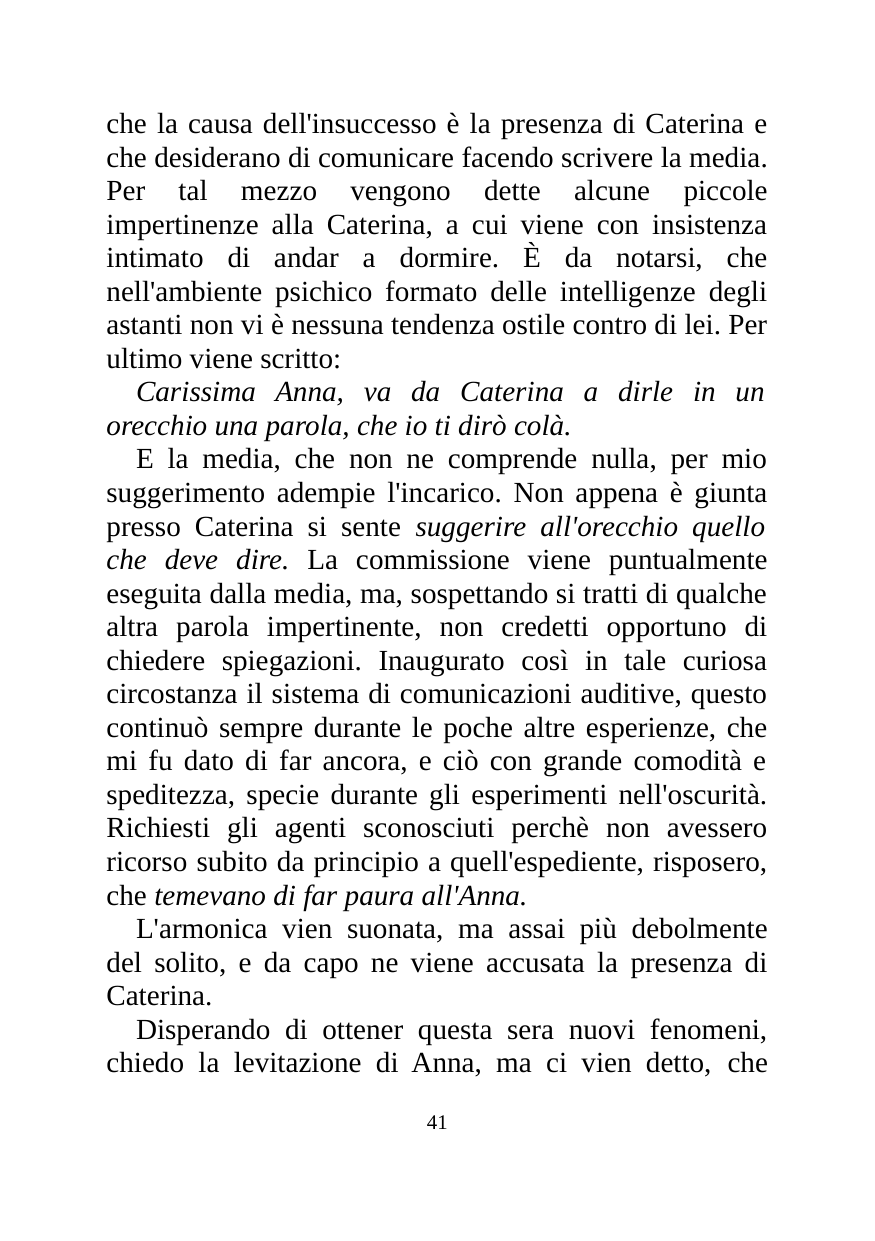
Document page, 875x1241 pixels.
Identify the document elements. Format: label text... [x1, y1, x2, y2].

text che la causa dell'insuccesso è la presenza di Caterina e che desiderano di comunicare facendo scrivere la media. Per tal mezzo vengono dette alcune piccole impertinenze alla Caterina, a cui viene con insistenza intimato di andar a dormire. È da notarsi, che nell'ambiente psichico formato delle intelligenze degli astanti non vi è nessuna tendenza ostile contro di lei. Per ultimo viene scritto: [106, 106, 768, 374]
text Disperando di ottener questa sera nuovi fenomeni, chiedo la levitazione di Anna, ma ci vien detto, che [106, 1012, 768, 1079]
text E la media, che non ne comprende nulla, per mio suggerimento adempie l'incarico. Non appena è giunta presso Caterina si sente suggerire all'orecchio quello che deve dire. La commissione viene puntualmente eseguita dalla media, ma, sospettando si tratti di qualche altra parola impertinente, non credetti opportuno di chiedere spiegazioni. Inaugurato così in tale curiosa circostanza il sistema di comunicazioni auditive, questo continuò sempre durante le poche altre esperienze, che mi fu dato di far ancora, e ciò con grande comodità e speditezza, specie durante gli esperimenti nell'oscurità. Richiesti gli agenti sconosciuti perchè non avessero ricorso subito da principio a quell'espediente, risposero, che temevano di far paura all'Anna. [106, 442, 768, 911]
text L'armonica vien suonata, ma assai più debolmente del solito, e da capo ne viene accusata la presenza di Caterina. [106, 911, 768, 1012]
text Carissima Anna, va da Caterina a dirle in un orecchio una parola, che io ti dirò colà. [106, 374, 768, 442]
